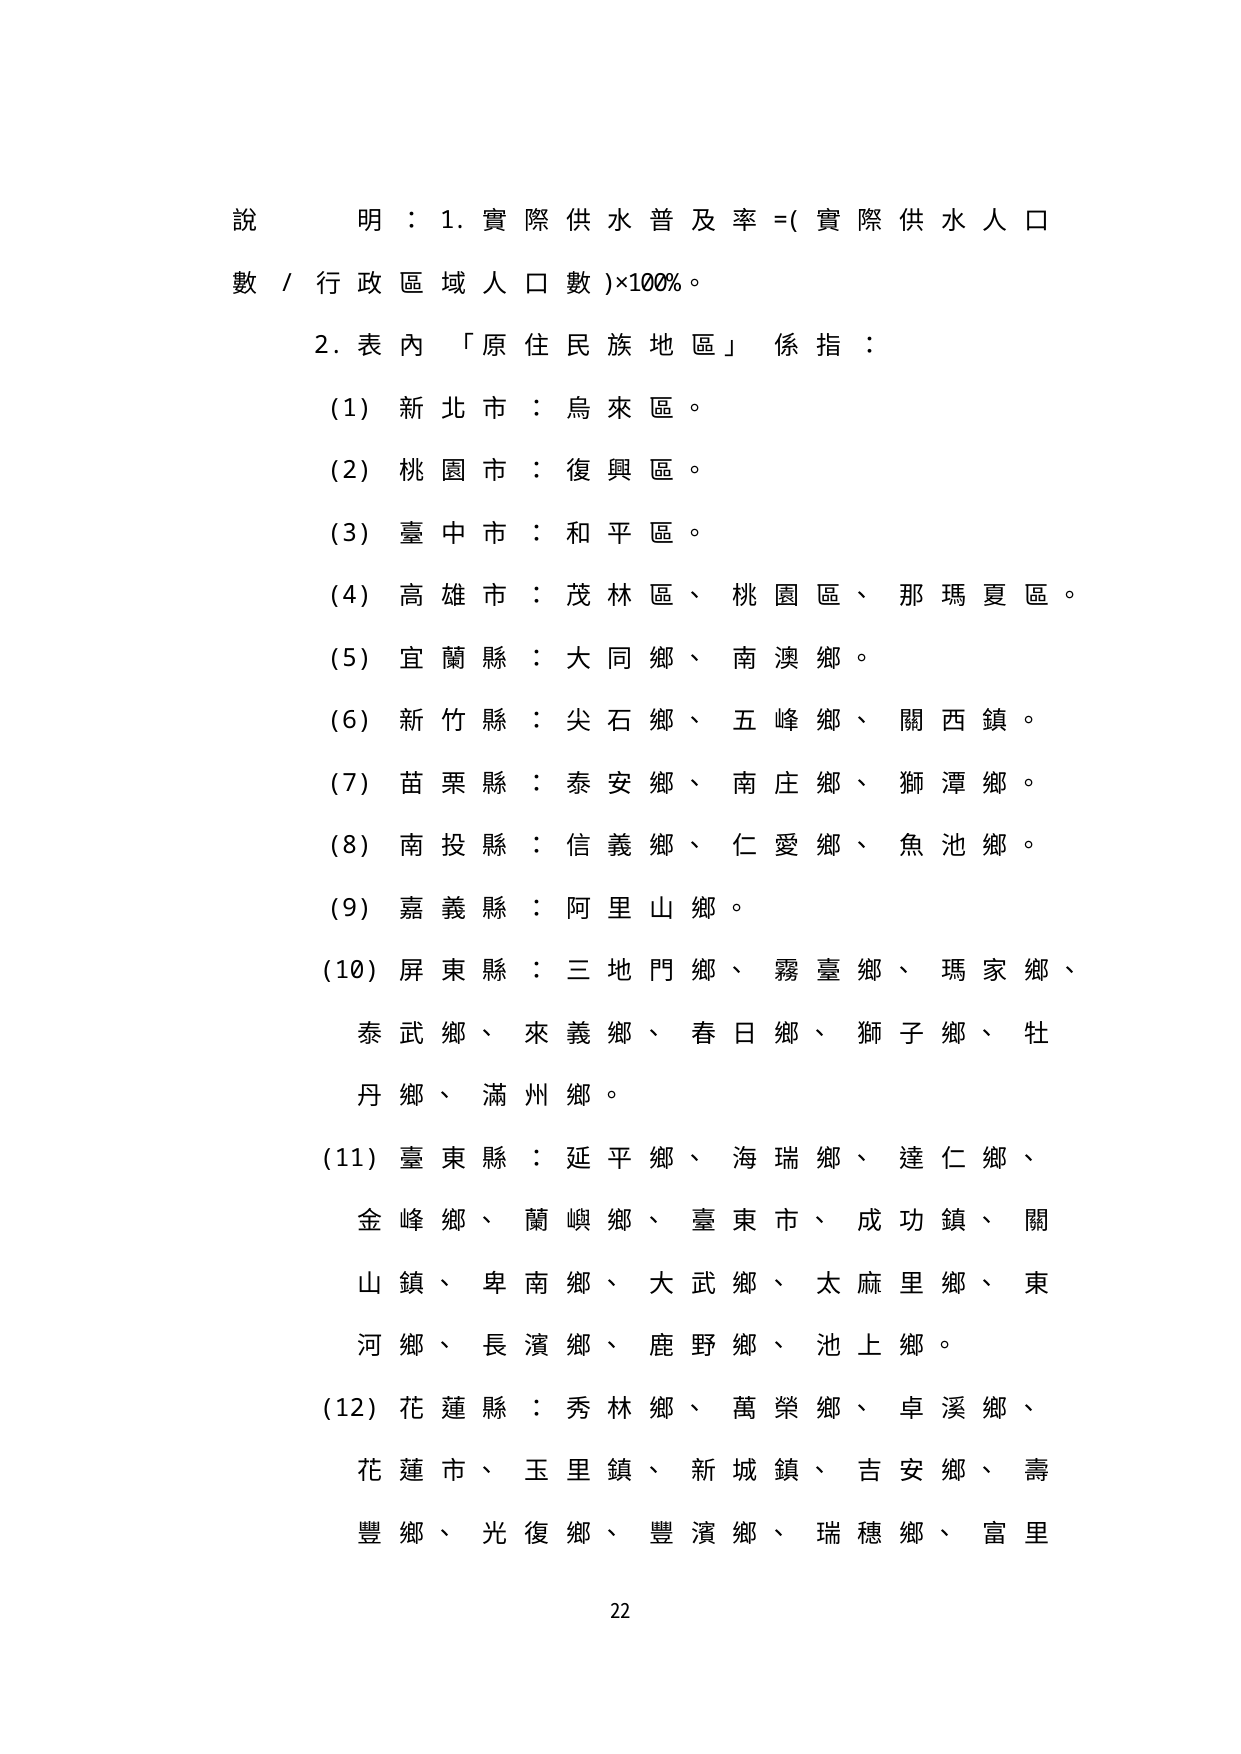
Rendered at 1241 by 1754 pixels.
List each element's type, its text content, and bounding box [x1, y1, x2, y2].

text (6)新竹縣：尖石鄉、五峰鄉、關西鎮。 [299, 677, 1058, 740]
text (2)桃園市：復興區。 [299, 427, 1058, 490]
text (7)苗栗縣：泰安鄉、南庄鄉、獅潭鄉。 [299, 740, 1058, 802]
text (11)臺東縣：延平鄉、海瑞鄉、達仁鄉、金峰鄉、蘭嶼鄉、臺東市、成功鎮、關山鎮、卑南鄉、大武鄉、太麻里鄉、東河鄉、長濱鄉、鹿野鄉、池上鄉。 [299, 1115, 1058, 1365]
text 2.表內「原住民族地區」係指： [288, 302, 1058, 365]
text (3)臺中市：和平區。 [299, 490, 1058, 552]
text (10)屏東縣：三地門鄉、霧臺鄉、瑪家鄉、泰武鄉、來義鄉、春日鄉、獅子鄉、牡丹鄉、滿州鄉。 [299, 927, 1058, 1115]
text (1)新北市：烏來區。 [299, 365, 1058, 427]
text (12)花蓮縣：秀林鄉、萬榮鄉、卓溪鄉、花蓮市、玉里鎮、新城鎮、吉安鄉、壽豐鄉、光復鄉、豐濱鄉、瑞穗鄉、富里 [299, 1365, 1058, 1552]
text (5)宜蘭縣：大同鄉、南澳鄉。 [299, 615, 1058, 677]
text 說 明：1.實際供水普及率=(實際供水人口數/行政區域人口數)×100%。 [186, 177, 1058, 302]
text (4)高雄市：茂林區、桃園區、那瑪夏區。 [299, 552, 1058, 615]
text (9)嘉義縣：阿里山鄉。 [299, 865, 1058, 927]
text (8)南投縣：信義鄉、仁愛鄉、魚池鄉。 [299, 802, 1058, 865]
